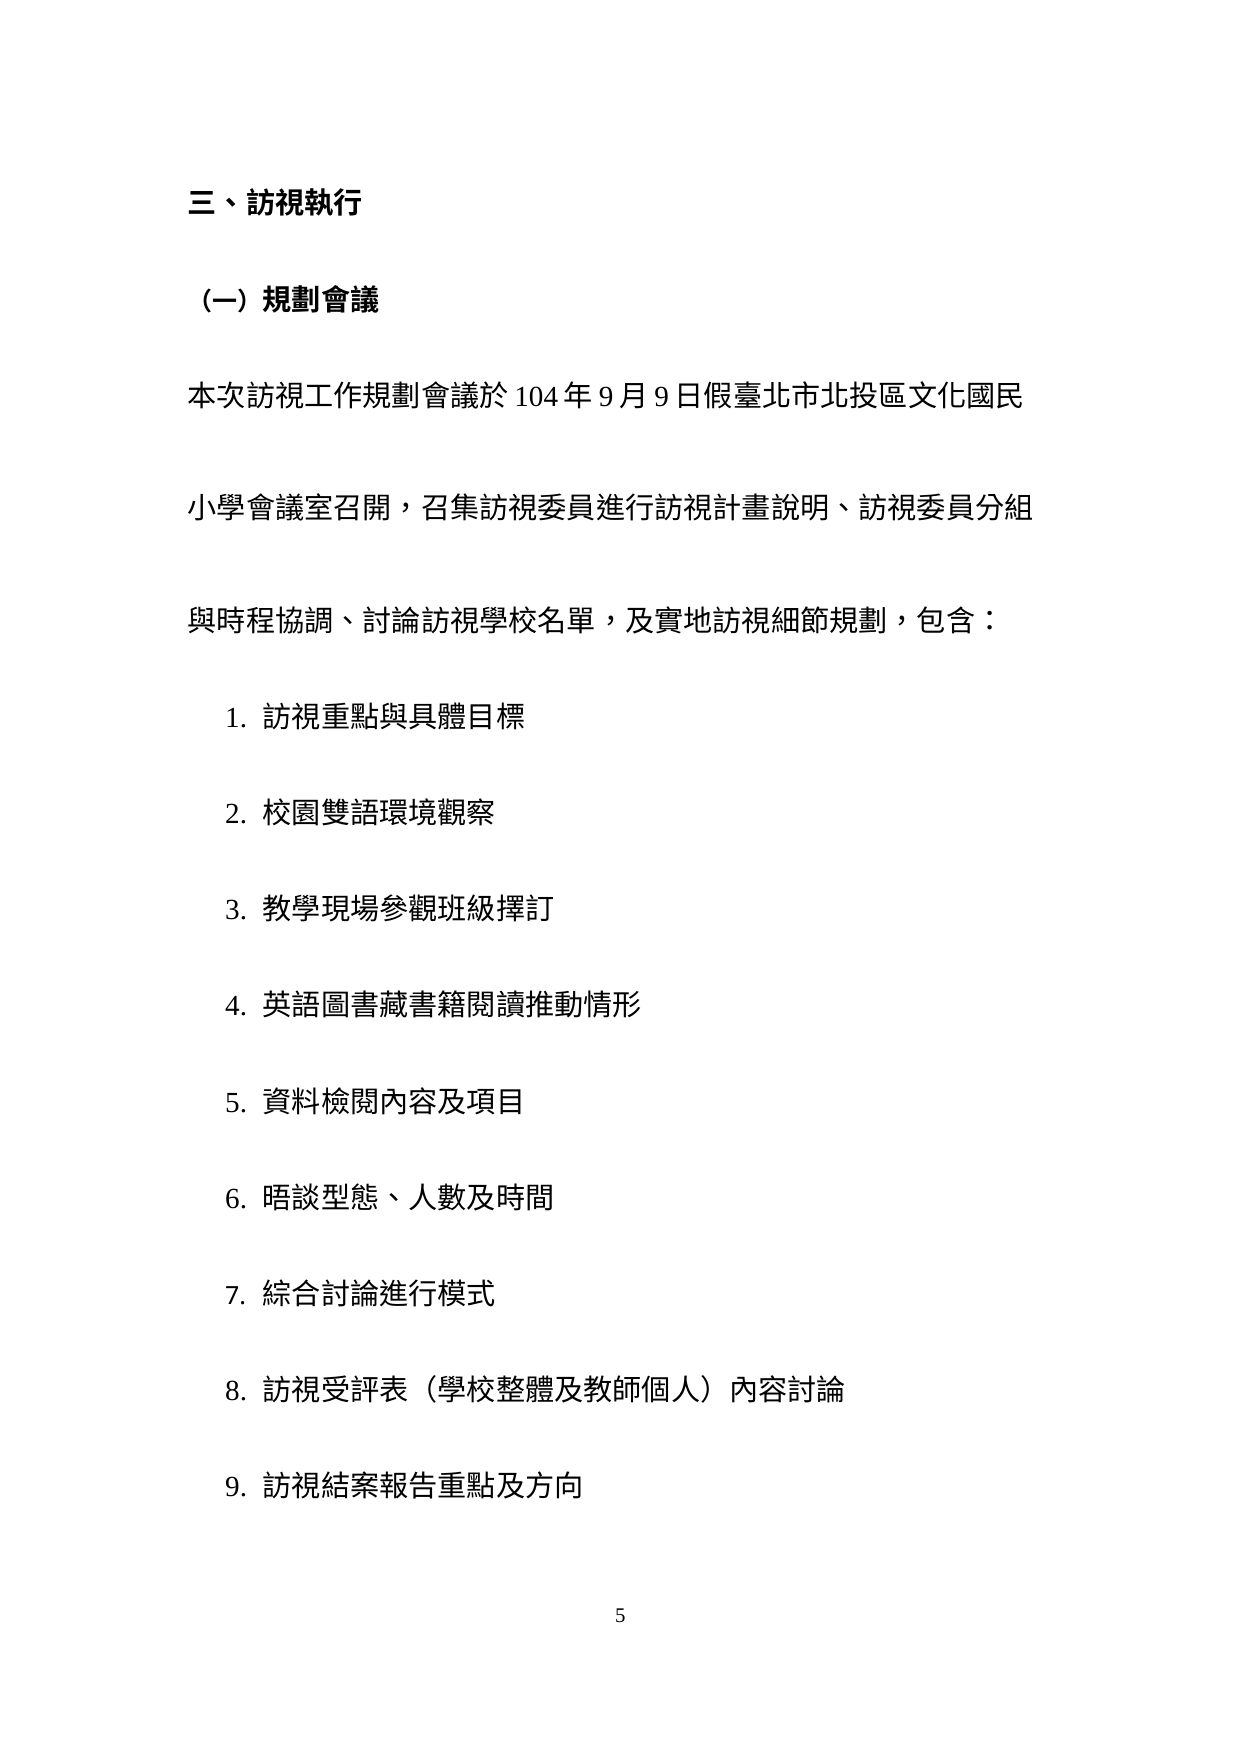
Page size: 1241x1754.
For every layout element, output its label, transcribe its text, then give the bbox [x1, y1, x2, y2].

list 資料檢閱內容及項目 [225, 1062, 1053, 1137]
list 訪視結案報告重點及方向 [225, 1446, 1053, 1521]
text 本次訪視工作規劃會議於104年9月9日假臺北市北投區文化國民小學會議室召開，召集訪視委員進行訪視計畫說明、訪視委員分組與時程協調、討論訪視學校名單，及實地訪視細節規劃，包含： [187, 356, 1053, 656]
list 綜合討論進行模式 [225, 1254, 1053, 1329]
list 校園雙語環境觀察 [225, 773, 1053, 848]
list 晤談型態、人數及時間 [225, 1158, 1053, 1233]
list 教學現場參觀班級擇訂 [225, 869, 1053, 944]
list 訪視受評表（學校整體及教師個人）內容討論 [225, 1350, 1053, 1425]
text （一）規劃會議 [187, 260, 1053, 335]
list 訪視重點與具體目標 [225, 677, 1053, 752]
subtitle 三、訪視執行 [187, 164, 1053, 239]
list 英語圖書藏書籍閱讀推動情形 [225, 966, 1053, 1041]
